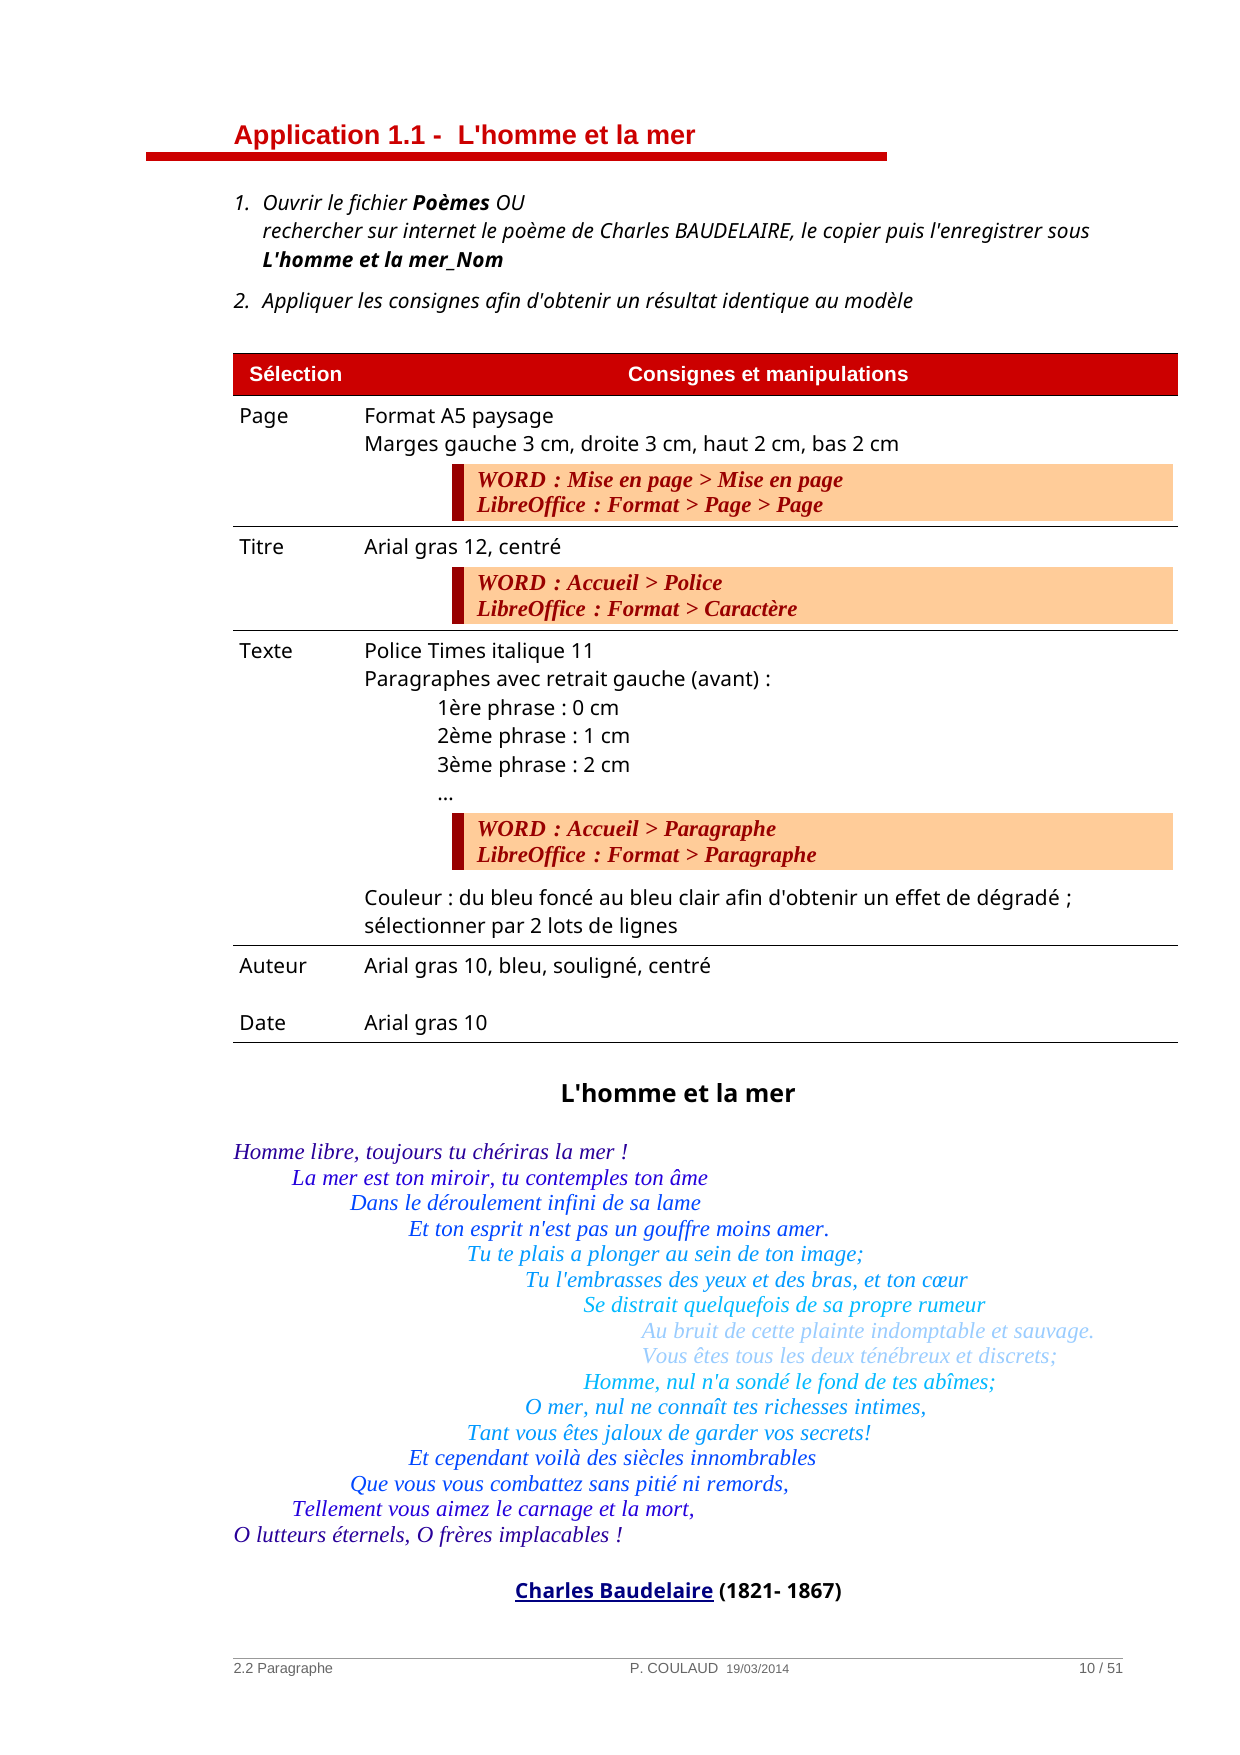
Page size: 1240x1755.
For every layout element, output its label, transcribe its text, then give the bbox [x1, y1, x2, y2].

table_cell Texte [233, 631, 358, 945]
table_cell Auteur Date [233, 946, 358, 1042]
subtitle L'homme et la mer [146, 117, 887, 152]
text Tellement vous aimez le carnage et la mort, [292, 1496, 1123, 1522]
table_cell Arial gras 12, centré WORD : Accueil > Police LibreOffice : Format > Caractère [358, 527, 1178, 630]
table_cell Titre [233, 527, 358, 630]
text Au bruit de cette plainte indomptable et sauvage. [642, 1318, 1123, 1343]
text Se distrait quelquefois de sa propre rumeur [583, 1292, 1123, 1318]
text Vous êtes tous les deux ténébreux et discrets; [642, 1343, 1123, 1369]
table_cell Police Times italique 11 Paragraphes avec retrait gauche (avant) : 1ère phrase : 0 cm 2ème phrase : 1 cm 3ème phrase : 2 cm … WORD : Accueil > Paragraphe LibreOffice : Format > Paragraphe Couleur : du bleu foncé au bleu clair afin d'obtenir un effet de dégradé ; sélectionner par 2 lots de lignes [358, 631, 1178, 945]
text L'homme et la mer [233, 1076, 1123, 1110]
list Ouvrir le fichier Poèmes OU rechercher sur internet le poème de Charles BAUDELAIRE, le copier puis l'enregistrer sous L'homme et la mer_Nom [233, 188, 1123, 273]
text La mer est ton miroir, tu contemples ton âme [292, 1164, 1123, 1190]
text Et cependant voilà des siècles innombrables [408, 1445, 1123, 1471]
text Homme, nul n'a sondé le fond de tes abîmes; [583, 1369, 1123, 1394]
text O lutteurs éternels, O frères implacables ! [233, 1522, 1123, 1547]
text Charles Baudelaire (1821- 1867) [233, 1576, 1123, 1604]
list Appliquer les consignes afin d'obtenir un résultat identique au modèle [233, 286, 1123, 314]
table_cell Format A5 paysage Marges gauche 3 cm, droite 3 cm, haut 2 cm, bas 2 cm WORD : Mise en page > Mise en page LibreOffice : Format > Page > Page [358, 396, 1178, 526]
table_cell Arial gras 10, bleu, souligné, centré Arial gras 10 [358, 946, 1178, 1042]
text Que vous vous combattez sans pitié ni remords, [350, 1471, 1123, 1496]
text Tant vous êtes jaloux de garder vos secrets! [467, 1420, 1123, 1445]
text Tu l'embrasses des yeux et des bras, et ton cœur [525, 1267, 1123, 1292]
text O mer, nul ne connaît tes richesses intimes, [525, 1394, 1123, 1420]
text Dans le déroulement infini de sa lame [350, 1190, 1123, 1216]
table_cell Page [233, 396, 358, 526]
text Tu te plais a plonger au sein de ton image; [467, 1241, 1123, 1267]
text Homme libre, toujours tu chériras la mer ! [233, 1139, 1123, 1164]
text Et ton esprit n'est pas un gouffre moins amer. [408, 1216, 1123, 1241]
